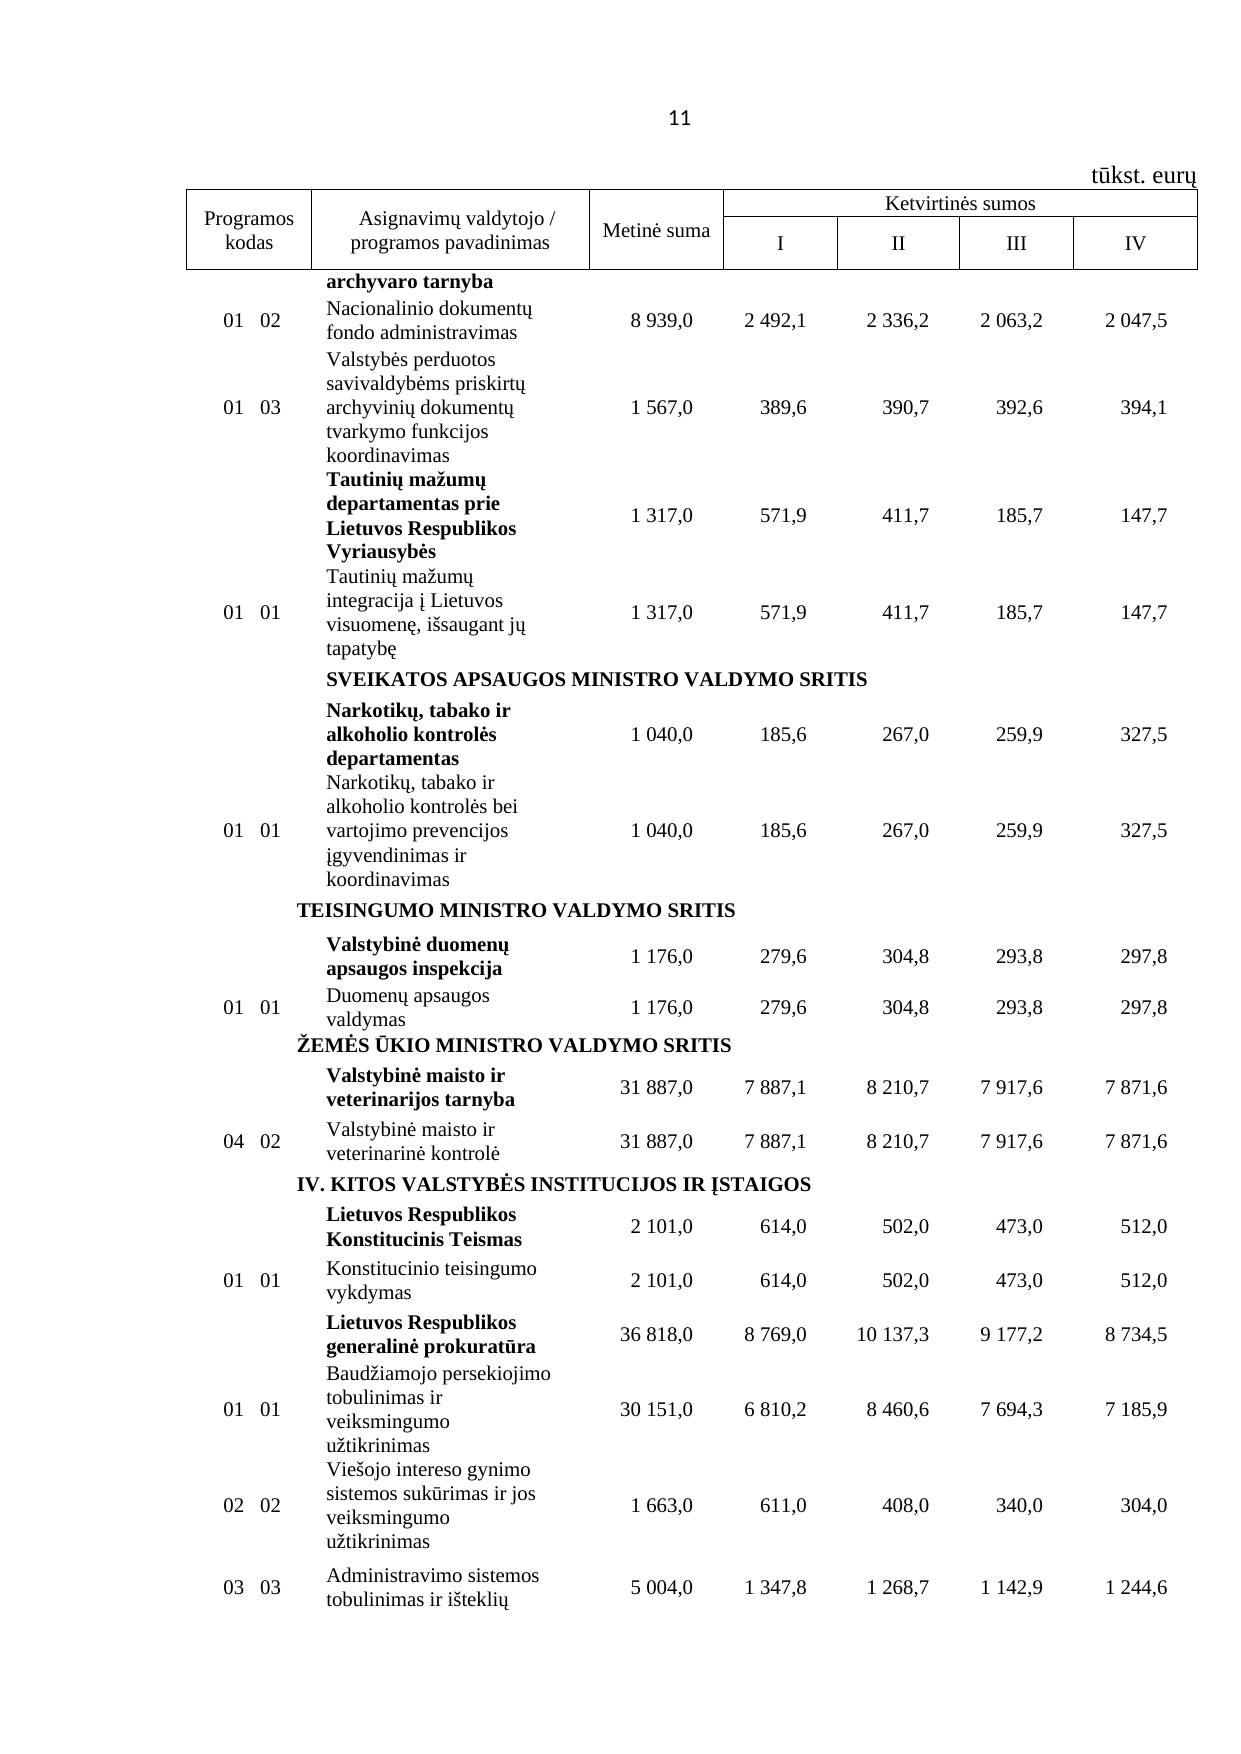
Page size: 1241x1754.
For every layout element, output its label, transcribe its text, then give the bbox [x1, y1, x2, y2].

table_cell 02 [187, 1457, 245, 1553]
table_cell 1 347,8 [694, 1553, 808, 1621]
table_cell 259,9 [930, 770, 1044, 891]
table_cell [1168, 983, 1183, 1031]
table_cell 2 336,2 [808, 293, 930, 347]
table_cell [1183, 660, 1198, 698]
table_cell 2 047,5 [1044, 293, 1168, 347]
table_cell 2 101,0 [560, 1253, 694, 1307]
table_header [837, 160, 959, 189]
table_cell [1168, 1457, 1183, 1553]
table_cell IV [1074, 217, 1197, 269]
table_cell 147,7 [1044, 467, 1168, 563]
table_cell [187, 1168, 245, 1200]
table_cell 394,1 [1044, 347, 1168, 467]
table_cell 411,7 [808, 467, 930, 563]
table_cell 31 887,0 [560, 1060, 694, 1114]
table_cell Narkotikų, tabako ir alkoholio kontrolės departamentas [282, 698, 560, 770]
table_cell [1183, 983, 1198, 1031]
table_cell [1168, 1553, 1183, 1621]
table_cell 279,6 [694, 983, 808, 1031]
table_cell [930, 270, 1044, 293]
table_cell 01 [245, 983, 282, 1031]
table_cell [187, 891, 245, 929]
table_cell [1183, 1200, 1198, 1253]
table_cell 01 [245, 1361, 282, 1457]
table_cell Nacionalinio dokumentų fondo administravimas [282, 293, 560, 347]
table_cell 7 917,6 [930, 1060, 1044, 1114]
table_cell [245, 1031, 282, 1060]
table_cell 02 [245, 1457, 282, 1553]
table_cell 185,6 [694, 698, 808, 770]
table_cell [187, 929, 245, 983]
table_cell 10 137,3 [808, 1307, 930, 1361]
table_cell [560, 270, 694, 293]
table_cell 571,9 [694, 467, 808, 563]
table_cell 1 040,0 [560, 770, 694, 891]
table_cell [245, 1060, 282, 1114]
table_cell Metinė suma [590, 190, 723, 269]
table_cell 1 176,0 [560, 929, 694, 983]
table_cell [808, 270, 930, 293]
table_cell Valstybinė maisto ir veterinarinė kontrolė [282, 1114, 560, 1167]
table_header [589, 160, 723, 189]
table_cell [245, 1168, 282, 1200]
table_cell Baudžiamojo persekiojimo tobulinimas ir veiksmingumo užtikrinimas [282, 1361, 560, 1457]
table_cell [1183, 1060, 1198, 1114]
table_cell 03 [245, 347, 282, 467]
table_cell Ketvirtinės sumos [724, 190, 1197, 216]
table_cell 611,0 [694, 1457, 808, 1553]
table_cell 1 317,0 [560, 467, 694, 563]
table_header [245, 160, 311, 189]
table_cell [1168, 1060, 1183, 1114]
table_cell 1 244,6 [1044, 1553, 1168, 1621]
table_cell 30 151,0 [560, 1361, 694, 1457]
table_cell [1168, 293, 1183, 347]
table_cell 390,7 [808, 347, 930, 467]
table_cell 411,7 [808, 564, 930, 660]
table_cell 502,0 [808, 1253, 930, 1307]
table_cell [245, 467, 282, 563]
table_cell 297,8 [1044, 983, 1168, 1031]
table_cell archyvaro tarnyba [282, 270, 560, 293]
table_cell 185,7 [930, 564, 1044, 660]
table_cell 03 [245, 1553, 282, 1621]
table_cell Viešojo intereso gynimo sistemos sukūrimas ir jos veiksmingumo užtikrinimas [282, 1457, 560, 1553]
table_cell Asignavimų valdytojo / programos pavadinimas [312, 190, 589, 269]
table_cell 2 063,2 [930, 293, 1044, 347]
table_cell [1183, 347, 1198, 467]
table_cell 304,8 [808, 929, 930, 983]
table_cell 304,0 [1044, 1457, 1168, 1553]
table_cell 512,0 [1044, 1200, 1168, 1253]
table_header tūkst. eurų [960, 160, 1198, 189]
table_cell 340,0 [930, 1457, 1044, 1553]
table_cell [245, 698, 282, 770]
table_cell 01 [187, 1253, 245, 1307]
table_cell 03 [187, 1553, 245, 1621]
table_cell 297,8 [1044, 929, 1168, 983]
table_cell [1168, 1253, 1183, 1307]
table_cell 327,5 [1044, 698, 1168, 770]
table_cell 473,0 [930, 1253, 1044, 1307]
table_cell 293,8 [930, 929, 1044, 983]
table_cell 01 [187, 983, 245, 1031]
table_cell 1 176,0 [560, 983, 694, 1031]
table_cell 1 663,0 [560, 1457, 694, 1553]
table_cell [1168, 1307, 1183, 1361]
table_cell 01 [245, 1253, 282, 1307]
table_cell 259,9 [930, 698, 1044, 770]
table_cell 01 [187, 770, 245, 891]
table_cell 02 [245, 1114, 282, 1167]
table_cell 293,8 [930, 983, 1044, 1031]
table_cell [1183, 1361, 1198, 1457]
table_cell 8 460,6 [808, 1361, 930, 1457]
table_cell Valstybinė duomenų apsaugos inspekcija [282, 929, 560, 983]
table_cell [1183, 467, 1198, 563]
table_cell IV. KITOS VALSTYBĖS INSTITUCIJOS IR ĮSTAIGOS [282, 1168, 1168, 1200]
table_cell 01 [187, 293, 245, 347]
table_cell [187, 660, 245, 698]
table_cell 7 887,1 [694, 1060, 808, 1114]
table_cell [1183, 1457, 1198, 1553]
table_cell 267,0 [808, 770, 930, 891]
table_cell [1168, 564, 1183, 660]
table_cell [187, 467, 245, 563]
table_cell 392,6 [930, 347, 1044, 467]
table_cell [1168, 929, 1183, 983]
table_cell [245, 1307, 282, 1361]
table_cell [1183, 698, 1198, 770]
table_cell [1168, 698, 1183, 770]
table_cell [1183, 891, 1198, 929]
table_cell [1183, 1307, 1198, 1361]
table_cell [1183, 1553, 1198, 1621]
table_cell Valstybės perduotos savivaldybėms priskirtų archyvinių dokumentų tvarkymo funkcijos koordinavimas [282, 347, 560, 467]
table_cell 02 [245, 293, 282, 347]
table_cell [1168, 770, 1183, 891]
table_cell 185,6 [694, 770, 808, 891]
table_cell [187, 698, 245, 770]
table_cell 147,7 [1044, 564, 1168, 660]
table_cell III [960, 217, 1073, 269]
table_cell 614,0 [694, 1253, 808, 1307]
table_cell 9 177,2 [930, 1307, 1044, 1361]
table_cell [1183, 293, 1198, 347]
table_cell [1168, 660, 1183, 698]
table_cell 04 [187, 1114, 245, 1167]
table_cell [245, 270, 282, 293]
table_header [311, 160, 589, 189]
table_cell 01 [245, 770, 282, 891]
table_cell [1168, 1031, 1183, 1060]
table_cell Valstybinė maisto ir veterinarijos tarnyba [282, 1060, 560, 1114]
table_cell [1168, 1114, 1183, 1167]
table_cell 7 185,9 [1044, 1361, 1168, 1457]
table_cell 1 142,9 [930, 1553, 1044, 1621]
table_cell 327,5 [1044, 770, 1168, 891]
table_cell [1168, 891, 1183, 929]
table_cell 01 [245, 564, 282, 660]
table_cell 01 [187, 564, 245, 660]
table_cell [1183, 1168, 1198, 1200]
table_cell [1183, 929, 1198, 983]
table_cell 7 871,6 [1044, 1060, 1168, 1114]
table_cell I [724, 217, 837, 269]
table_cell 408,0 [808, 1457, 930, 1553]
table_cell [1168, 1168, 1183, 1200]
table_cell Narkotikų, tabako ir alkoholio kontrolės bei vartojimo prevencijos įgyvendinimas ir koordinavimas [282, 770, 560, 891]
table_cell [245, 891, 282, 929]
table_cell 304,8 [808, 983, 930, 1031]
table_header [187, 160, 245, 189]
table_cell [245, 1200, 282, 1253]
table_cell [1183, 770, 1198, 891]
table_cell SVEIKATOS APSAUGOS MINISTRO VALDYMO SRITIS [282, 660, 1168, 698]
table_cell [1168, 467, 1183, 563]
table_cell 6 810,2 [694, 1361, 808, 1457]
table_cell 5 004,0 [560, 1553, 694, 1621]
table_cell 8 939,0 [560, 293, 694, 347]
table_cell 279,6 [694, 929, 808, 983]
table_header [723, 160, 837, 189]
table_cell 1 040,0 [560, 698, 694, 770]
table_cell [1168, 270, 1183, 293]
table_cell [245, 929, 282, 983]
table_cell [1168, 347, 1183, 467]
table_cell ŽEMĖS ŪKIO MINISTRO VALDYMO SRITIS [282, 1031, 1168, 1060]
table_cell 502,0 [808, 1200, 930, 1253]
table_cell 185,7 [930, 467, 1044, 563]
table_cell 1 567,0 [560, 347, 694, 467]
table_cell 614,0 [694, 1200, 808, 1253]
table_cell [1183, 1031, 1198, 1060]
table_cell [694, 270, 808, 293]
table_cell 36 818,0 [560, 1307, 694, 1361]
table_cell Duomenų apsaugos valdymas [282, 983, 560, 1031]
table_cell 473,0 [930, 1200, 1044, 1253]
table_cell 1 317,0 [560, 564, 694, 660]
table_cell Lietuvos Respublikos Konstitucinis Teismas [282, 1200, 560, 1253]
table_cell 571,9 [694, 564, 808, 660]
table_cell 512,0 [1044, 1253, 1168, 1307]
table_cell Programos kodas [187, 190, 311, 269]
table_cell [187, 270, 245, 293]
table_cell [187, 1060, 245, 1114]
table_cell Administravimo sistemos tobulinimas ir išteklių [282, 1553, 560, 1621]
table_cell TEISINGUMO MINISTRO VALDYMO SRITIS [282, 891, 1168, 929]
table_cell 8 210,7 [808, 1060, 930, 1114]
table_cell 8 734,5 [1044, 1307, 1168, 1361]
table_cell 2 101,0 [560, 1200, 694, 1253]
table_cell 389,6 [694, 347, 808, 467]
table_cell 31 887,0 [560, 1114, 694, 1167]
table_cell Tautinių mažumų integracija į Lietuvos visuomenę, išsaugant jų tapatybę [282, 564, 560, 660]
table_cell 7 871,6 [1044, 1114, 1168, 1167]
table_cell [1044, 270, 1168, 293]
table_cell 7 694,3 [930, 1361, 1044, 1457]
table_cell 7 917,6 [930, 1114, 1044, 1167]
table_cell [187, 1031, 245, 1060]
table_cell 7 887,1 [694, 1114, 808, 1167]
table_cell Lietuvos Respublikos generalinė prokuratūra [282, 1307, 560, 1361]
table_cell 8 210,7 [808, 1114, 930, 1167]
table_cell [187, 1200, 245, 1253]
table_cell [187, 1307, 245, 1361]
table_cell [1183, 564, 1198, 660]
table_cell 1 268,7 [808, 1553, 930, 1621]
table_cell [1168, 1200, 1183, 1253]
table_cell 2 492,1 [694, 293, 808, 347]
table_cell Tautinių mažumų departamentas prie Lietuvos Respublikos Vyriausybės [282, 467, 560, 563]
table_cell [1183, 1114, 1198, 1167]
table_cell 267,0 [808, 698, 930, 770]
table_cell 01 [187, 347, 245, 467]
table_cell II [838, 217, 959, 269]
table_cell [245, 660, 282, 698]
table_cell 01 [187, 1361, 245, 1457]
table_cell [1168, 1361, 1183, 1457]
table_cell 8 769,0 [694, 1307, 808, 1361]
table_cell [1183, 270, 1198, 293]
table_cell Konstitucinio teisingumo vykdymas [282, 1253, 560, 1307]
table_cell [1183, 1253, 1198, 1307]
